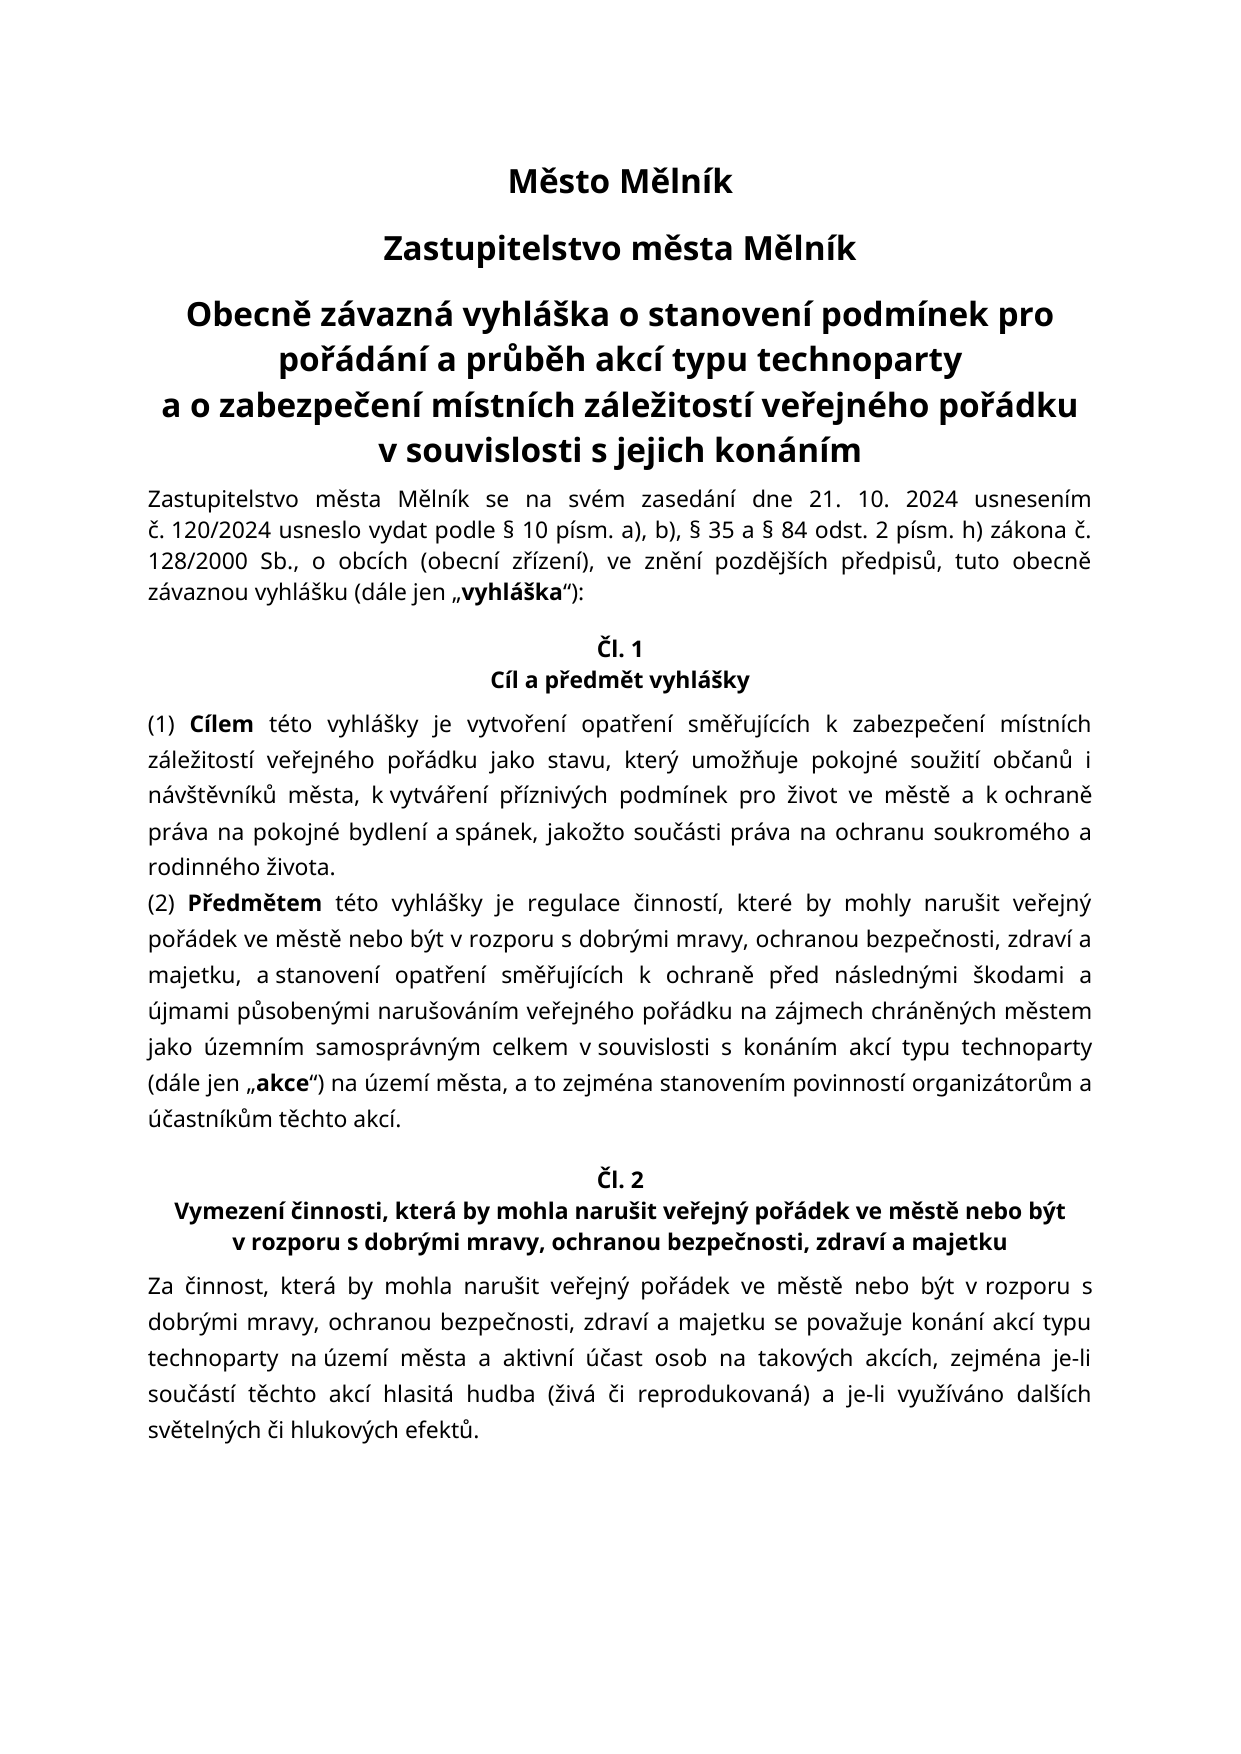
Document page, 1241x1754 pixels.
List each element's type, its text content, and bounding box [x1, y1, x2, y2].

text Čl. 2 [148, 1164, 1093, 1195]
text Cíl a předmět vyhlášky [148, 664, 1093, 695]
text v rozporu s dobrými mravy, ochranou bezpečnosti, zdraví a majetku [148, 1226, 1093, 1258]
text (2) Předmětem této vyhlášky je regulace činností, které by mohly narušit veřejný pořádek ve městě nebo být v rozporu s dobrými mravy, ochranou bezpečnosti, zdraví a majetku, a stanovení opatření směřujících k ochraně před následnými škodami a újmami působenými narušováním veřejného pořádku na zájmech chráněných městem jako územním samosprávným celkem v souvislosti s konáním akcí typu technoparty (dále jen „akce“) na území města, a to zejména stanovením povinností organizátorům a účastníkům těchto akcí. [148, 887, 1093, 1134]
text (1) Cílem této vyhlášky je vytvoření opatření směřujících k zabezpečení místních záležitostí veřejného pořádku jako stavu, který umožňuje pokojné soužití občanů i návštěvníků města, k vytváření příznivých podmínek pro život ve městě a k ochraně práva na pokojné bydlení a spánek, jakožto součásti práva na ochranu soukromého a rodinného života. [148, 708, 1093, 883]
subtitle Zastupitelstvo města Mělník [148, 224, 1093, 270]
text Za činnost, která by mohla narušit veřejný pořádek ve městě nebo být v rozporu s dobrými mravy, ochranou bezpečnosti, zdraví a majetku se považuje konání akcí typu technoparty na území města a aktivní účast osob na takových akcích, zejména je-li součástí těchto akcí hlasitá hudba (živá či reprodukovaná) a je-li využíváno dalších světelných či hlukových efektů. [148, 1270, 1093, 1445]
text Čl. 1 [148, 633, 1093, 664]
text Zastupitelstvo města Mělník se na svém zasedání dne 21. 10. 2024 usnesením č. 120/2024 usneslo vydat podle § 10 písm. a), b), § 35 a § 84 odst. 2 písm. h) zákona č. 128/2000 Sb., o obcích (obecní zřízení), ve znění pozdějších předpisů, tuto obecně závaznou vyhlášku (dále jen „vyhláška“): [148, 483, 1093, 608]
subtitle Město Mělník [148, 158, 1093, 203]
subtitle Obecně závazná vyhláška o stanovení podmínek pro pořádání a průběh akcí typu technoparty a o zabezpečení místních záležitostí veřejného pořádku v souvislosti s jejich konáním [148, 291, 1093, 472]
text Vymezení činnosti, která by mohla narušit veřejný pořádek ve městě nebo být [148, 1195, 1093, 1226]
